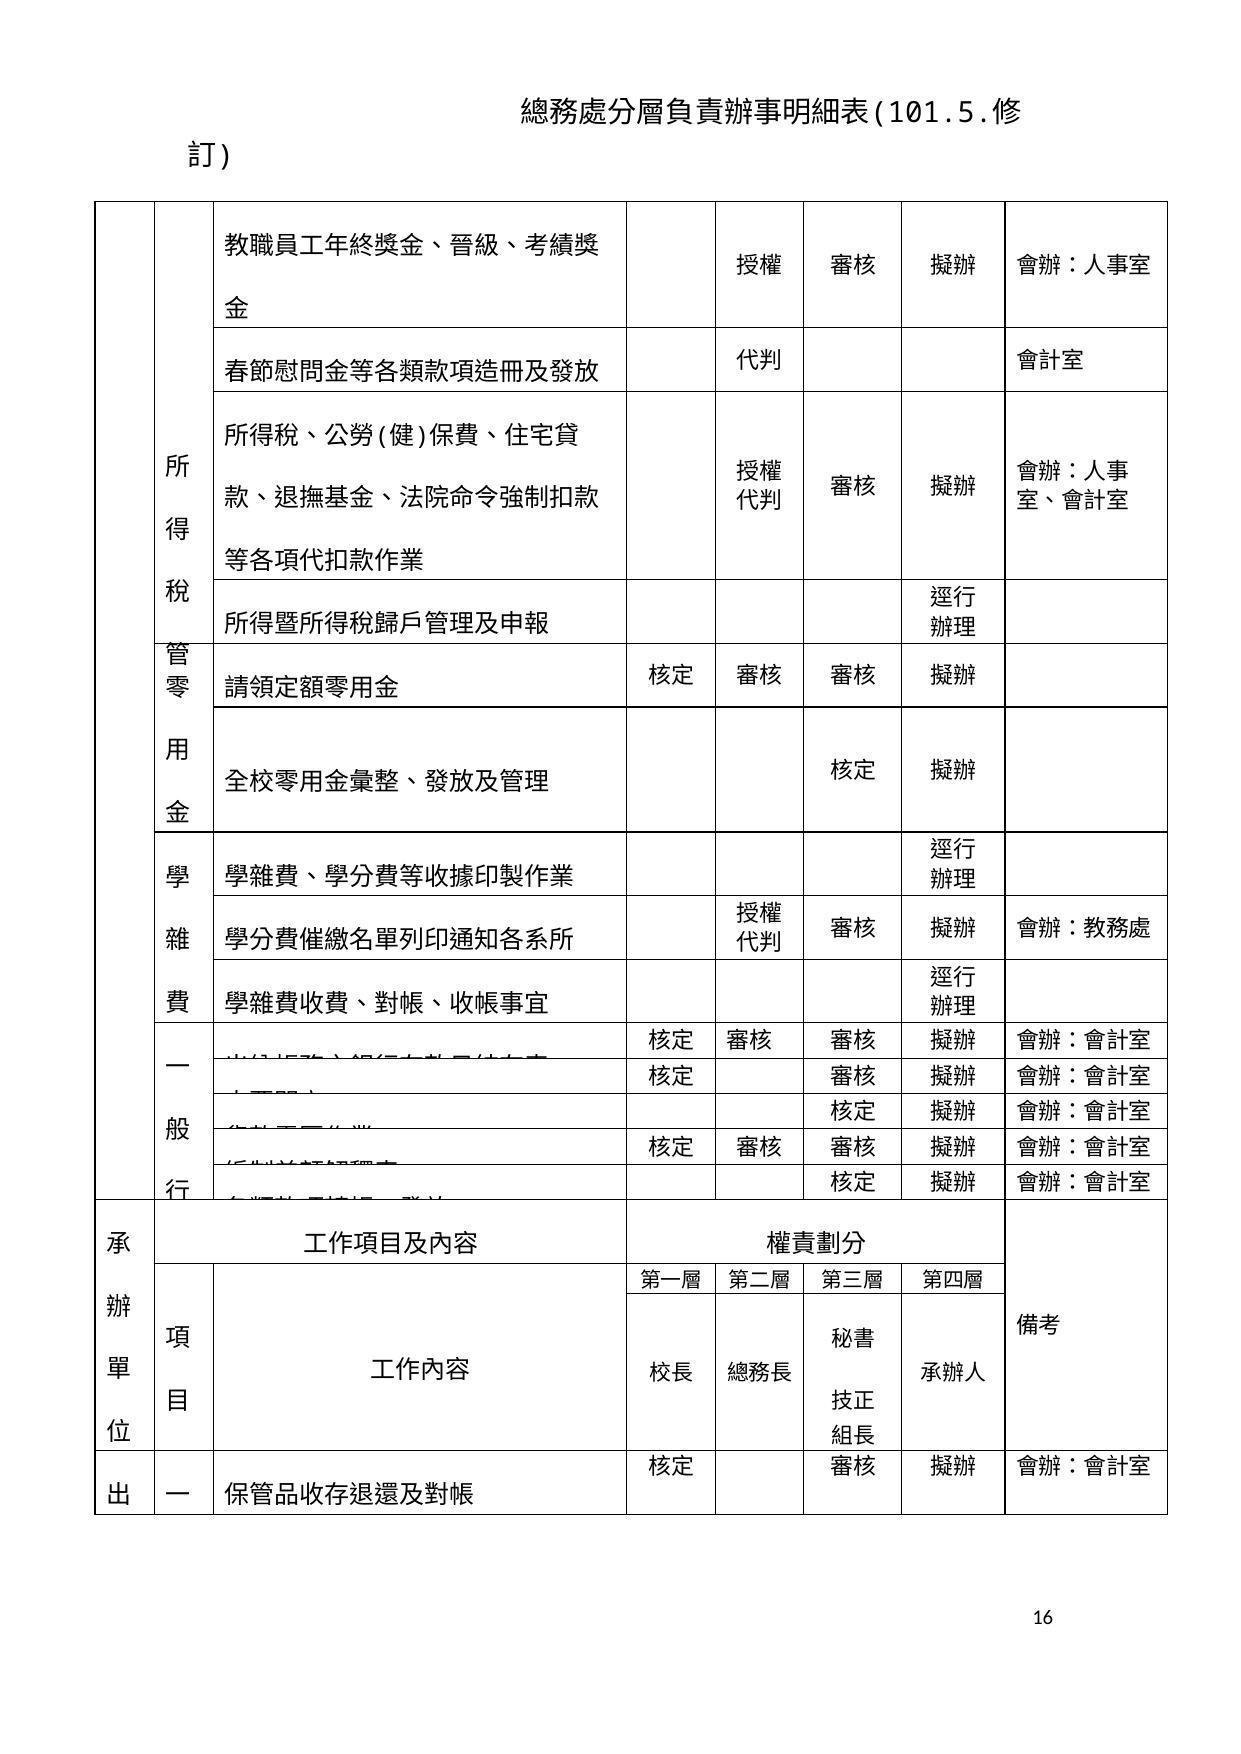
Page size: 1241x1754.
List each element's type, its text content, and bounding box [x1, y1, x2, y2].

table_cell 第四層 [902, 1264, 1004, 1293]
table_cell 貨款電匯作業 [214, 1094, 626, 1128]
table_cell 擬辦 [902, 708, 1004, 831]
table_cell 工作項目及內容 [155, 1200, 626, 1263]
table_cell 所得暨所得稅歸戶管理及申報 [214, 580, 626, 643]
table_cell 學雜費 [155, 833, 213, 1022]
table_cell [627, 328, 715, 391]
table_cell [902, 328, 1004, 391]
table_cell 擬辦 [902, 896, 1004, 958]
table_cell 工作內容 [214, 1264, 626, 1450]
table_cell 項目 [155, 1264, 213, 1450]
table_cell 教職員工年終獎金、晉級、考績獎金 [214, 202, 626, 327]
table_cell 出納帳務之銀行存款日結存表 [214, 1023, 626, 1057]
table_cell 核定 [627, 644, 715, 706]
table_cell 請領定額零用金 [214, 644, 626, 706]
table_cell 會辦：人事室、會計室 [1006, 392, 1167, 579]
table_cell 核定 [627, 1059, 715, 1093]
table_cell 一 [155, 1451, 213, 1514]
table_cell 一般行政 [155, 1023, 213, 1199]
table_cell 備考 [1006, 1200, 1167, 1450]
table_cell [716, 960, 803, 1022]
table_cell 學分費催繳名單列印通知各系所 [214, 896, 626, 958]
table_cell 核定 [804, 1094, 901, 1128]
table_cell 秘書 技正 組長 [804, 1294, 901, 1450]
table_cell [716, 833, 803, 895]
table_cell [1006, 960, 1167, 1022]
table_cell 擬辦 [902, 202, 1004, 327]
table_cell 支票開立 [214, 1059, 626, 1093]
table_cell 學雜費、學分費等收據印製作業 [214, 833, 626, 895]
table_cell 審核 [716, 644, 803, 706]
table_cell [627, 1094, 715, 1128]
table_cell 第一層 [627, 1264, 715, 1293]
table_cell [804, 960, 901, 1022]
table_cell 授權代判 [716, 392, 803, 579]
table_cell [716, 1165, 803, 1199]
table_cell 擬辦 [902, 1023, 1004, 1057]
table_cell [716, 1059, 803, 1093]
table_cell 擬辦 [902, 1059, 1004, 1093]
table_cell 權責劃分 [627, 1200, 1004, 1263]
table_cell [627, 202, 715, 327]
table_cell 出 [96, 1451, 154, 1514]
table_cell 總務長 [716, 1294, 803, 1450]
table_cell 會辦：教務處 [1006, 896, 1167, 958]
table_cell 逕行 辦理 [902, 960, 1004, 1022]
table_cell 審核 [804, 1059, 901, 1093]
table_cell 審核 [804, 1023, 901, 1057]
table_cell 核定 [627, 1129, 715, 1164]
table_cell 會辦：會計室 [1006, 1129, 1167, 1164]
table_cell 核定 [627, 1451, 715, 1514]
table_cell [716, 708, 803, 831]
table_cell 逕行 辦理 [902, 580, 1004, 643]
table_cell 審核 [804, 202, 901, 327]
table_cell 逕行 辦理 [902, 833, 1004, 895]
table_cell [1006, 708, 1167, 831]
table_cell 核定 [627, 1023, 715, 1057]
table_cell [627, 392, 715, 579]
table_cell 薪資 暨所得稅管 理 [155, 202, 213, 643]
table_cell 審核 [804, 896, 901, 958]
table_cell 第三層 [804, 1264, 901, 1293]
table_cell [96, 202, 154, 1199]
table_cell [1006, 580, 1167, 643]
table_cell 校長 [627, 1294, 715, 1450]
table_cell [716, 1451, 803, 1514]
table_cell 會辦：會計室 [1006, 1165, 1167, 1199]
table_cell 審核 [804, 392, 901, 579]
table_cell 第二層 [716, 1264, 803, 1293]
table_cell [1006, 644, 1167, 706]
table_cell [804, 580, 901, 643]
table_cell [627, 960, 715, 1022]
table_cell 零用金 [155, 644, 213, 831]
table_cell 授權 [716, 202, 803, 327]
table_cell 會計室 [1006, 328, 1167, 391]
table_cell 擬辦 [902, 392, 1004, 579]
table_cell 承辦單位 [96, 1200, 154, 1450]
table_cell [627, 1165, 715, 1199]
table_cell 核定 [804, 708, 901, 831]
table_cell [804, 833, 901, 895]
table_cell [627, 896, 715, 958]
table_cell [804, 328, 901, 391]
table_cell [716, 580, 803, 643]
table_cell 會辦：人事室 [1006, 202, 1167, 327]
table_cell 學雜費收費、對帳、收帳事宜 [214, 960, 626, 1022]
table_cell 春節慰問金等各類款項造冊及發放 [214, 328, 626, 391]
table_cell 擬辦 [902, 1094, 1004, 1128]
table_cell [1006, 833, 1167, 895]
table_cell 核定 [804, 1165, 901, 1199]
table_cell 全校零用金彙整、發放及管理 [214, 708, 626, 831]
table_cell 各類款項轉帳、發放 [214, 1165, 626, 1199]
table_cell 代判 [716, 328, 803, 391]
table_cell 審核 [716, 1129, 803, 1164]
table_cell 擬辦 [902, 1451, 1004, 1514]
table_cell 會辦：會計室 [1006, 1059, 1167, 1093]
table_cell 會辦：會計室 [1006, 1451, 1167, 1514]
table_cell 承辦人 [902, 1294, 1004, 1450]
table_cell [627, 833, 715, 895]
table_cell [627, 580, 715, 643]
table_cell [627, 708, 715, 831]
table_cell 會辦：會計室 [1006, 1023, 1167, 1057]
table_cell 所得稅、公勞(健)保費、住宅貸款、退撫基金、法院命令強制扣款等各項代扣款作業 [214, 392, 626, 579]
table_cell 審核 [804, 1129, 901, 1164]
table_cell 會辦：會計室 [1006, 1094, 1167, 1128]
table_cell 編制差額解釋表 [214, 1129, 626, 1164]
table_cell [716, 1094, 803, 1128]
table_cell 擬辦 [902, 1129, 1004, 1164]
table_cell 擬辦 [902, 1165, 1004, 1199]
table_cell 審核 [804, 644, 901, 706]
table_cell 授權代判 [716, 896, 803, 958]
table_cell 審核 [716, 1023, 803, 1057]
table_cell 審核 [804, 1451, 901, 1514]
table_cell 保管品收存退還及對帳 [214, 1451, 626, 1514]
table_cell 擬辦 [902, 644, 1004, 706]
